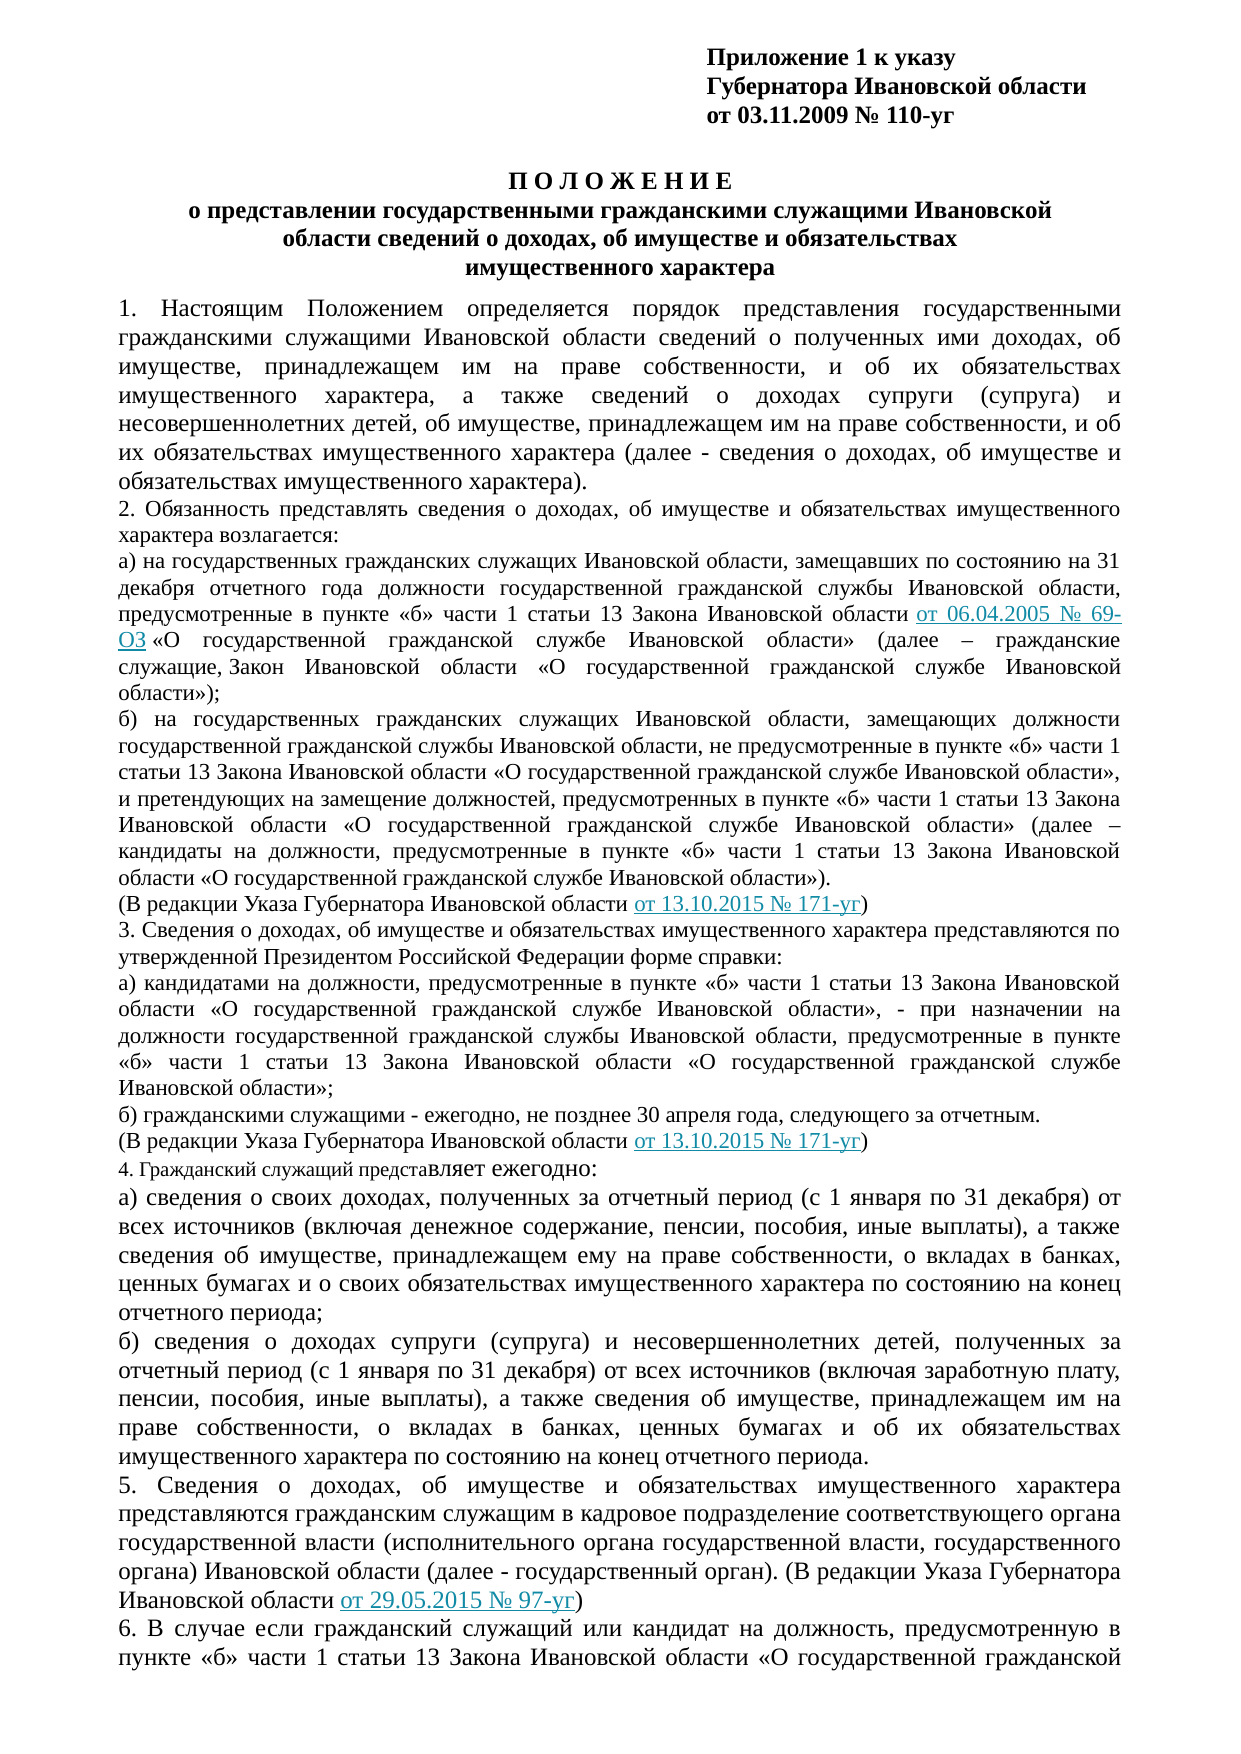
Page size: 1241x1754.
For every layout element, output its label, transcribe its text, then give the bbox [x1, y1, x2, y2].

text б) сведения о доходах супруги (супруга) и несовершеннолетних детей, полученных за отчетный период (с 1 января по 31 декабря) от всех источников (включая заработную плату, пенсии, пособия, иные выплаты), а также сведения об имуществе, принадлежащем им на праве собственности, о вкладах в банках, ценных бумагах и об их обязательствах имущественного характера по состоянию на конец отчетного периода. [118, 1326, 1122, 1470]
text Приложение 1 к указу Губернатора Ивановской области от 03.11.2009 № 110-уг [118, 42, 1122, 128]
text (В редакции Указа Губернатора Ивановской области от 13.10.2015 № 171-уг) [118, 1127, 1122, 1153]
subtitle П О Л О Ж Е Н И Е о представлении государственными гражданскими служащими Ивановской области сведений о доходах, об имуществе и обязательствах имущественного характера [118, 166, 1122, 281]
text а) кандидатами на должности, предусмотренные в пункте «б» части 1 статьи 13 Закона Ивановской области «О государственной гражданской службе Ивановской области», - при назначении на должности государственной гражданской службы Ивановской области, предусмотренные в пункте «б» части 1 статьи 13 Закона Ивановской области «О государственной гражданской службе Ивановской области»; [118, 969, 1122, 1101]
text б) гражданскими служащими - ежегодно, не позднее 30 апреля года, следующего за отчетным. [118, 1101, 1122, 1127]
text 2. Обязанность представлять сведения о доходах, об имуществе и обязательствах имущественного характера возлагается: [118, 495, 1122, 547]
text 6. В случае если гражданский служащий или кандидат на должность, предусмотренную в пункте «б» части 1 статьи 13 Закона Ивановской области «О государственной гражданской [118, 1613, 1122, 1671]
text 4. Гражданский служащий представляет ежегодно: [118, 1153, 1122, 1182]
text 5. Сведения о доходах, об имуществе и обязательствах имущественного характера представляются гражданским служащим в кадровое подразделение соответствующего органа государственной власти (исполнительного органа государственной власти, государственного органа) Ивановской области (далее - государственный орган). (В редакции Указа Губернатора Ивановской области от 29.05.2015 № 97-уг) [118, 1470, 1122, 1613]
text а) сведения о своих доходах, полученных за отчетный период (с 1 января по 31 декабря) от всех источников (включая денежное содержание, пенсии, пособия, иные выплаты), а также сведения об имуществе, принадлежащем ему на праве собственности, о вкладах в банках, ценных бумагах и о своих обязательствах имущественного характера по состоянию на конец отчетного периода; [118, 1182, 1122, 1326]
text а) на государственных гражданских служащих Ивановской области, замещавших по состоянию на 31 декабря отчетного года должности государственной гражданской службы Ивановской области, предусмотренные в пункте «б» части 1 статьи 13 Закона Ивановской области от 06.04.2005 № 69-ОЗ «О государственной гражданской службе Ивановской области» (далее – гражданские служащие, Закон Ивановской области «О государственной гражданской службе Ивановской области»); [118, 547, 1122, 706]
text (В редакции Указа Губернатора Ивановской области от 13.10.2015 № 171-уг) [118, 890, 1122, 916]
text 1. Настоящим Положением определяется порядок представления государственными гражданскими служащими Ивановской области сведений о полученных ими доходах, об имуществе, принадлежащем им на праве собственности, и об их обязательствах имущественного характера, а также сведений о доходах супруги (супруга) и несовершеннолетних детей, об имуществе, принадлежащем им на праве собственности, и об их обязательствах имущественного характера (далее - сведения о доходах, об имуществе и обязательствах имущественного характера). [118, 293, 1122, 495]
text 3. Сведения о доходах, об имуществе и обязательствах имущественного характера представляются по утвержденной Президентом Российской Федерации форме справки: [118, 916, 1122, 969]
text б) на государственных гражданских служащих Ивановской области, замещающих должности государственной гражданской службы Ивановской области, не предусмотренные в пункте «б» части 1 статьи 13 Закона Ивановской области «О государственной гражданской службе Ивановской области», и претендующих на замещение должностей, предусмотренных в пункте «б» части 1 статьи 13 Закона Ивановской области «О государственной гражданской службе Ивановской области» (далее – кандидаты на должности, предусмотренные в пункте «б» части 1 статьи 13 Закона Ивановской области «О государственной гражданской службе Ивановской области»). [118, 706, 1122, 890]
